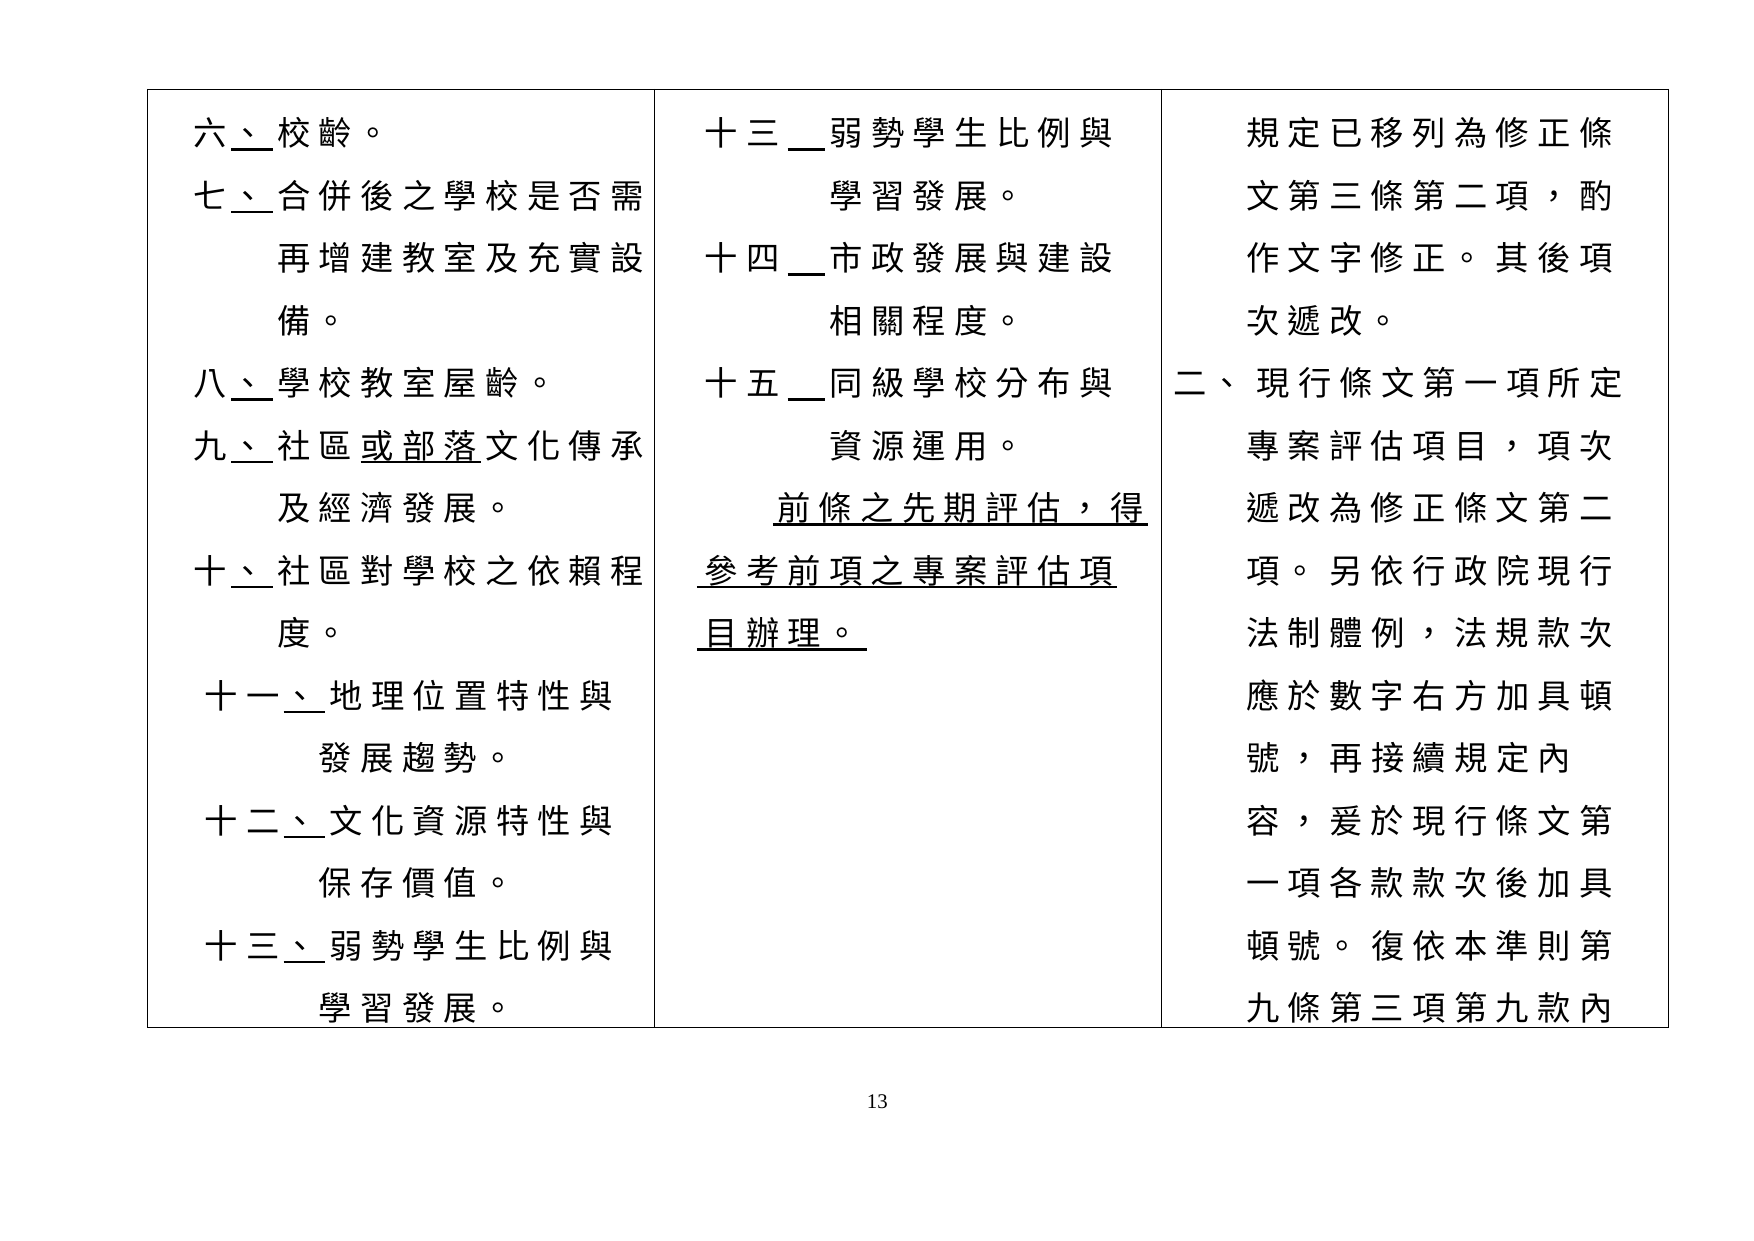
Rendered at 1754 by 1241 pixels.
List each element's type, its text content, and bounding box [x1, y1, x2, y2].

table_cell 六、校齡。 七、合併後之學校是否需再增建教室及充實設備。 八、學校教室屋齡。 九、社區或部落文化傳承及經濟發展。 十、社區對學校之依賴程度。 十一、地理位置特性與發展趨勢。 十二、文化資源特性與保存價值。 十三、弱勢學生比例與學習發展。 [148, 90, 654, 1027]
table_cell 十三 弱勢學生比例與學習發展。 十四 市政發展與建設相關程度。 十五 同級學校分布與資源運用。 前條之先期評估，得參考前項之專案評估項目辦理。 [655, 90, 1161, 1027]
table_cell 規定已移列為修正條文第三條第二項，酌作文字修正。其後項次遞改。 二、現行條文第一項所定專案評估項目，項次遞改為修正條文第二項。另依行政院現行法制體例，法規款次應於數字右方加具頓號，再接續規定內容，爰於現行條文第一項各款款次後加具頓號。復依本準則第九條第三項第九款內 [1162, 90, 1668, 1027]
